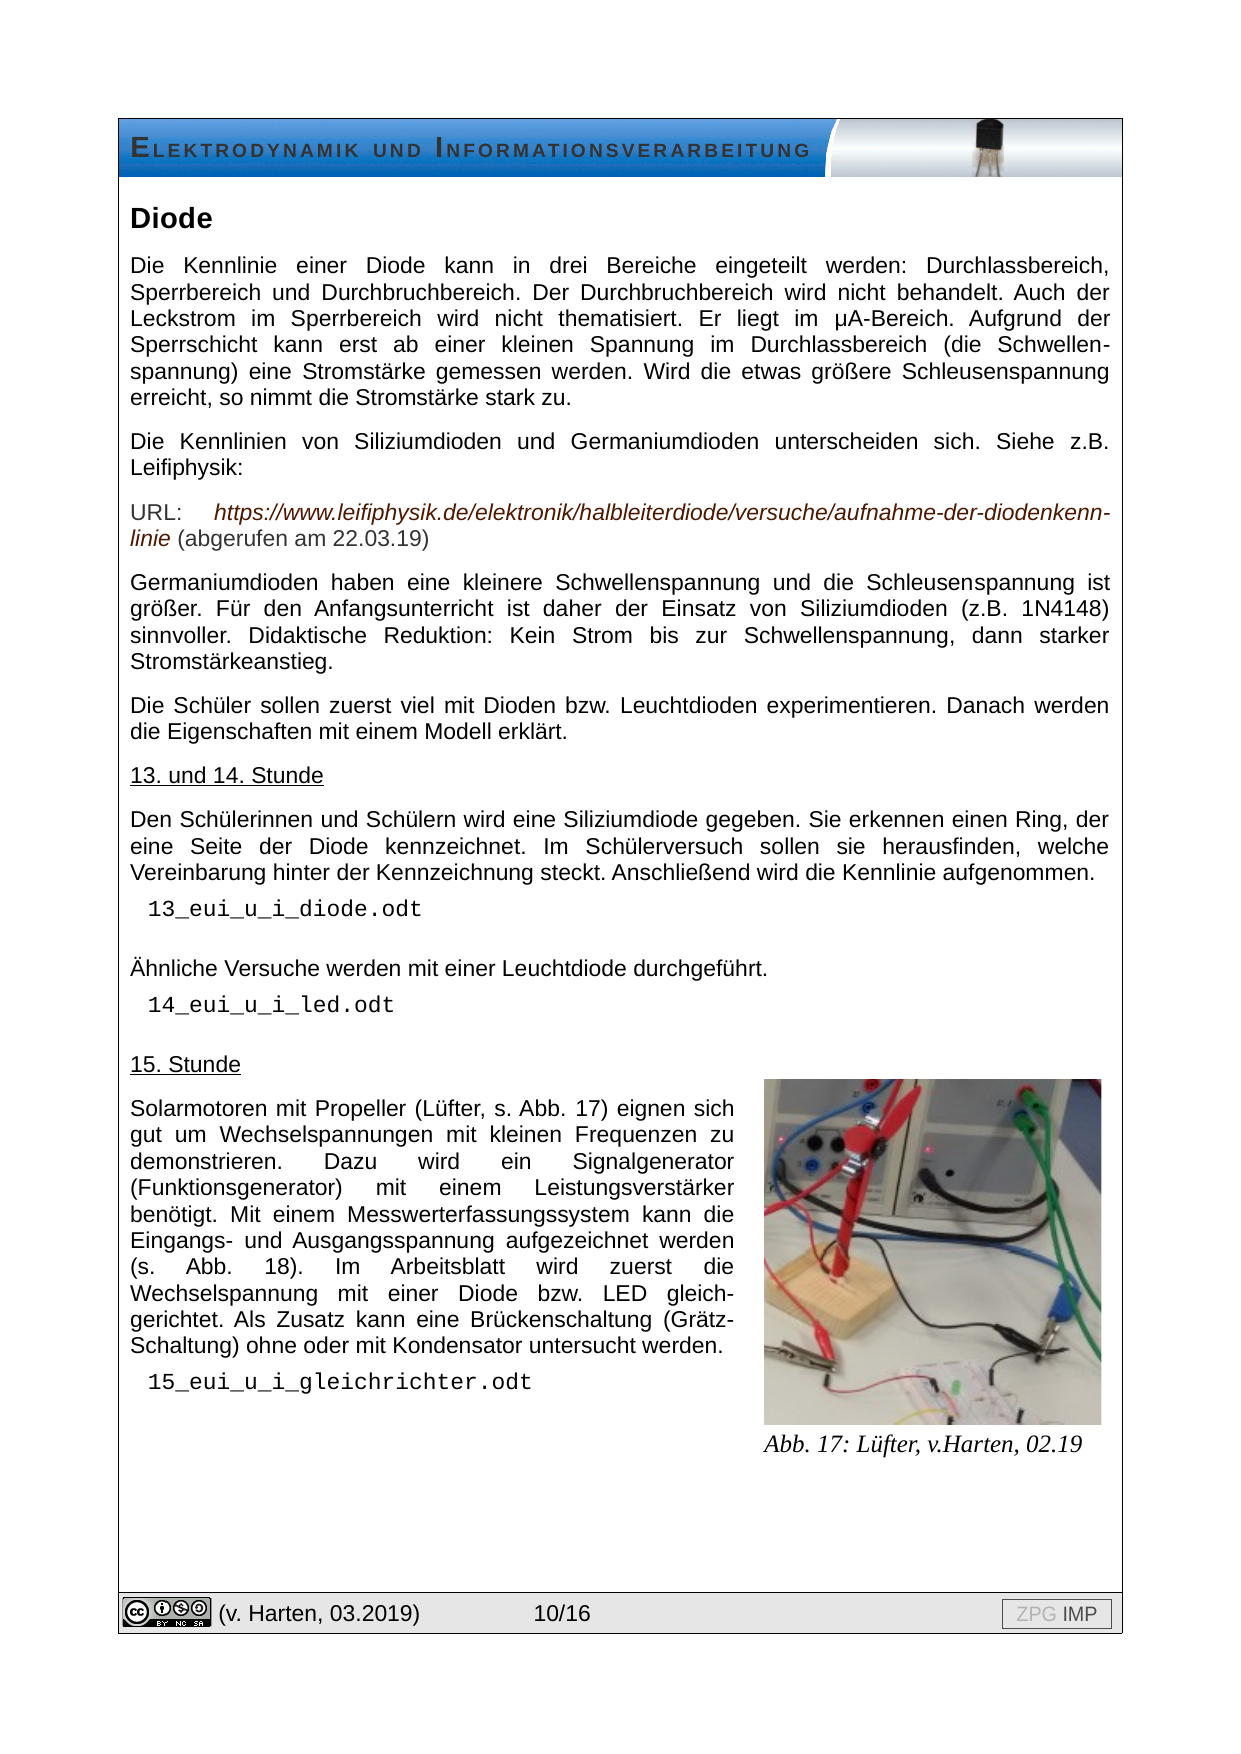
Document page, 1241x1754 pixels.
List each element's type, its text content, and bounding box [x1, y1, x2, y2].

text URL: https://www.leifiphysik.de/elektronik/halbleiterdiode/versuche/aufnahme-der-diodenkenn­linie (abgerufen am 22.03.19) [130, 498, 1110, 551]
text Ähnliche Versuche werden mit einer Leuchtdiode durchgeführt. [130, 955, 1110, 981]
picture [122, 1597, 212, 1627]
text Abb. 17: Lüfter, v.Harten, 02.19 [764, 1425, 1101, 1458]
text Diode [130, 201, 1110, 234]
text Germaniumdioden haben eine kleinere Schwellenspannung und die Schleusen­spannung ist größer. Für den Anfangsunterricht ist daher der Einsatz von Siliziumdioden (z.B. 1N4148) sinnvoller. Didaktische Reduktion: Kein Strom bis zur Schwellenspannung, dann starker Stromstärkeanstieg. [130, 569, 1110, 674]
text Die Kennlinie einer Diode kann in drei Bereiche eingeteilt werden: Durchlassbereich, Sperrbereich und Durchbruchbereich. Der Durchbruchbereich wird nicht behandelt. Auch der Leckstrom im Sperrbereich wird nicht thematisiert. Er liegt im μA-Bereich. Aufgrund der Sperrschicht kann erst ab einer kleinen Spannung im Durchlassbereich (die Schwellen­spannung) eine Stromstärke gemessen werden. Wird die etwas größere Schleusenspannung erreicht, so nimmt die Stromstärke stark zu. [130, 252, 1110, 410]
text [764, 1458, 1101, 1474]
text Die Schüler sollen zuerst viel mit Dioden bzw. Leuchtdioden experimentieren. Danach werden die Eigenschaften mit einem Modell erklärt. [130, 692, 1110, 745]
text Den Schülerinnen und Schülern wird eine Siliziumdiode gegeben. Sie erkennen einen Ring, der eine Seite der Diode kennzeichnet. Im Schülerversuch sollen sie herausfinden, welche Vereinbarung hinter der Kennzeichnung steckt. Anschließend wird die Kennlinie aufgenommen. [130, 806, 1110, 886]
picture [764, 1079, 1102, 1425]
text 13_eui_u_i_diode.odt [148, 897, 1092, 923]
picture [119, 119, 1122, 177]
text 14_eui_u_i_led.odt [148, 993, 1092, 1019]
text Die Kennlinien von Siliziumdioden und Germaniumdioden unterscheiden sich. Siehe z.B. Leifiphysik: [130, 428, 1110, 481]
text 13. und 14. Stunde [130, 762, 1110, 789]
text Solarmotoren mit Propeller (Lüfter, s. Abb. 17) eignen sich gut um Wechselspannungen mit kleinen Frequenzen zu demonstrieren. Dazu wird ein Signalgenerator (Funktionsgenerator) mit einem Leistungsverstärker benötigt. Mit einem Messwerterfassungssystem kann die Eingangs- und Ausgangsspannung aufgezeichnet werden (s. Abb. 18). Im Arbeitsblatt wird zuerst die Wechselspannung mit einer Diode bzw. LED gleich-gerichtet. Als Zusatz kann eine Brückenschaltung (Grätz-Schaltung) ohne oder mit Kondensator untersucht werden. [130, 1095, 764, 1359]
text 15_eui_u_i_gleichrichter.odt [148, 1370, 764, 1396]
text 15. Stunde [130, 1051, 1110, 1079]
